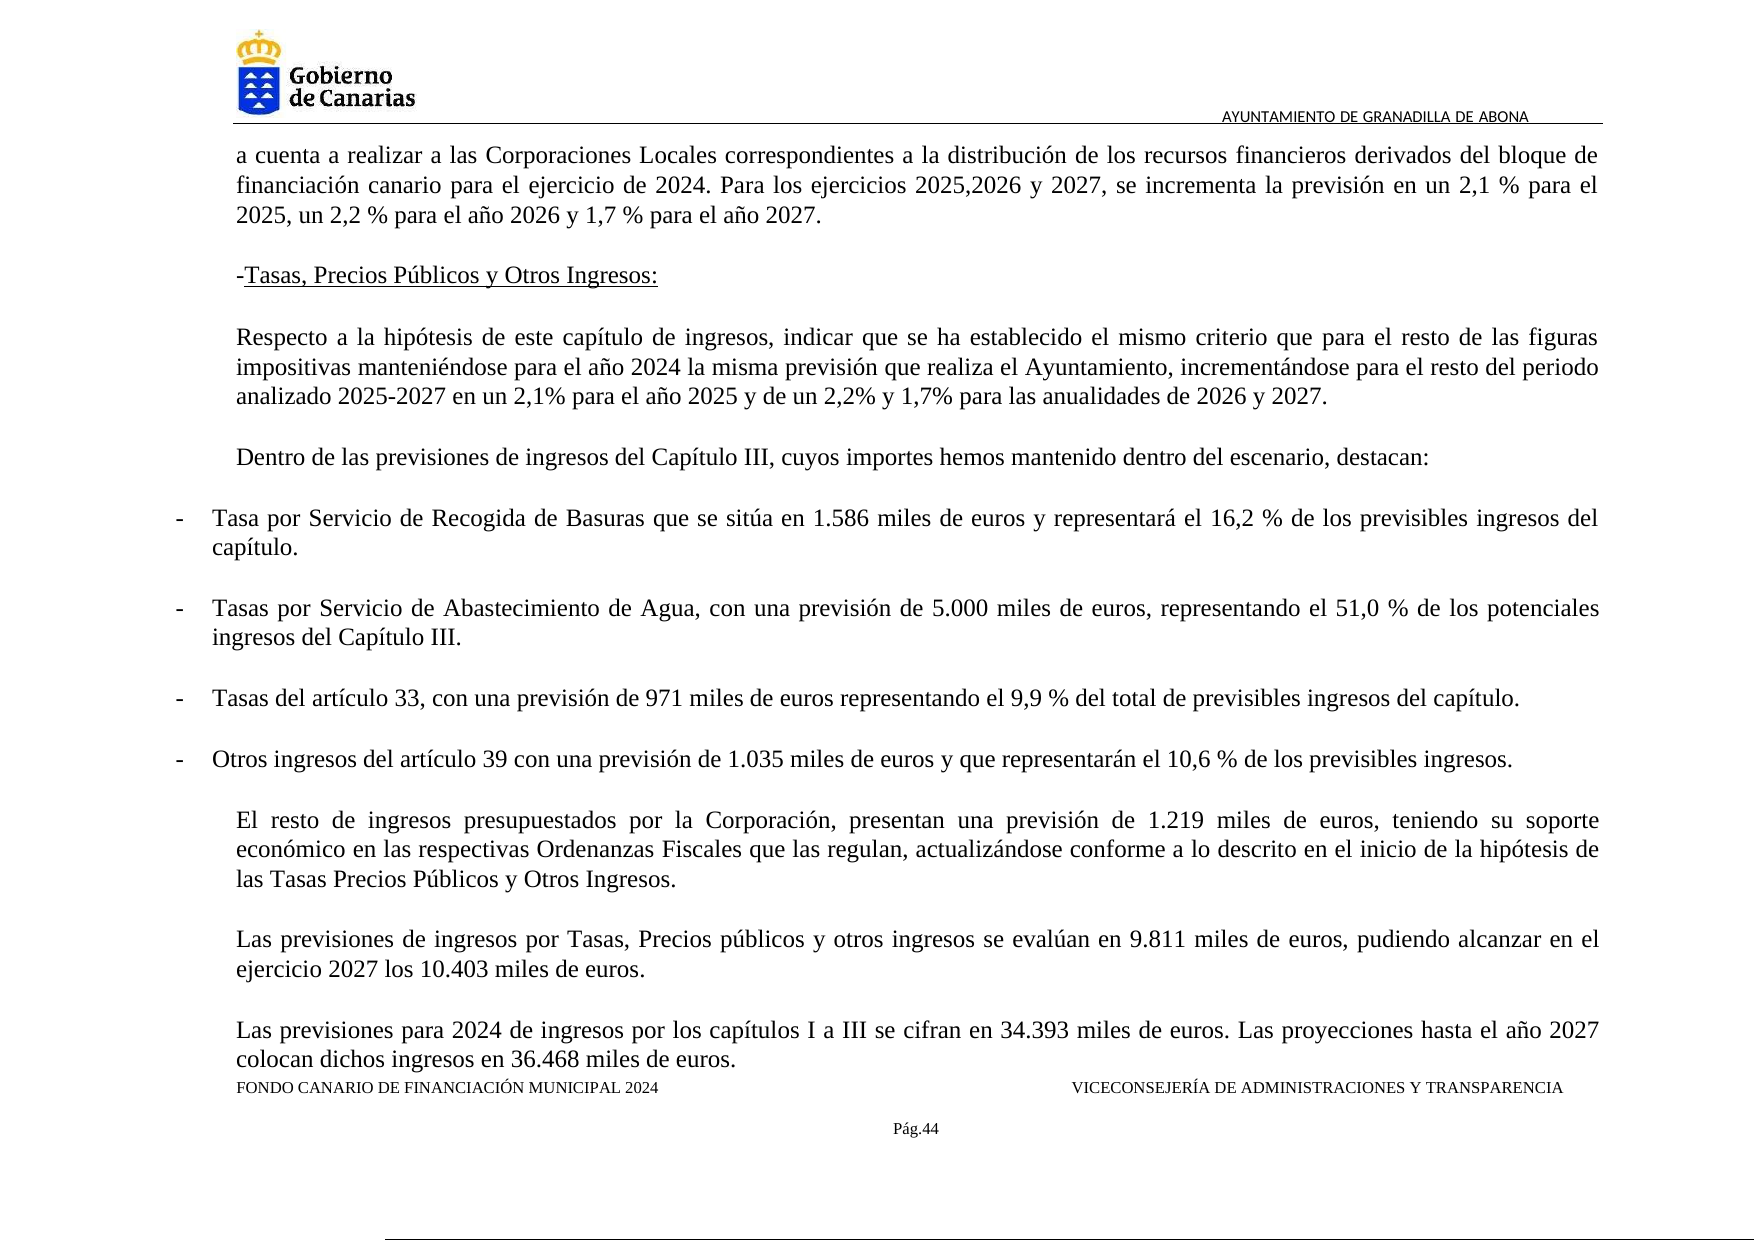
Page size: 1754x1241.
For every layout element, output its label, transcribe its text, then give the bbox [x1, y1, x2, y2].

text a cuenta a realizar a las Corporaciones Locales correspondientes a la distribución de los recursos financieros derivados del bloque de financiación canario para el ejercicio de 2024. Para los ejercicios 2025,2026 y 2027, se incrementa la previsión en un 2,1 % para el 2025, un 2,2 % para el año 2026 y 1,7 % para el año 2027. [236, 141, 1601, 228]
text El resto de ingresos presupuestados por la Corporación, presentan una previsión de 1.219 miles de euros, teniendo su soporte económico en las respectivas Ordenanzas Fiscales que las regulan, actualizándose conforme a lo descrito en el inicio de la hipótesis de las Tasas Precios Públicos y Otros Ingresos. [236, 805, 1601, 893]
text Las previsiones para 2024 de ingresos por los capítulos I a III se cifran en 34.393 miles de euros. Las proyecciones hasta el año 2027 colocan dichos ingresos en 36.468 miles de euros. [236, 1015, 1601, 1073]
list Otros ingresos del artículo 39 con una previsión de 1.035 miles de euros y que representarán el 10,6 % de los previsibles ingresos. [175, 744, 1601, 773]
text Las previsiones de ingresos por Tasas, Precios públicos y otros ingresos se evalúan en 9.811 miles de euros, pudiendo alcanzar en el ejercicio 2027 los 10.403 miles de euros. [236, 924, 1601, 983]
text Respecto a la hipótesis de este capítulo de ingresos, indicar que se ha establecido el mismo criterio que para el resto de las figuras impositivas manteniéndose para el año 2024 la misma previsión que realiza el Ayuntamiento, incrementándose para el resto del periodo analizado 2025-2027 en un 2,1% para el año 2025 y de un 2,2% y 1,7% para las anualidades de 2026 y 2027. [236, 322, 1601, 410]
text -Tasas, Precios Públicos y Otros Ingresos: [236, 261, 1627, 289]
list Tasas del artículo 33, con una previsión de 971 miles de euros representando el 9,9 % del total de previsibles ingresos del capítulo. [175, 683, 1601, 712]
list Tasas por Servicio de Abastecimiento de Agua, con una previsión de 5.000 miles de euros, representando el 51,0 % de los potenciales ingresos del Capítulo III. [175, 593, 1601, 651]
text Dentro de las previsiones de ingresos del Capítulo III, cuyos importes hemos mantenido dentro del escenario, destacan: [236, 442, 1601, 471]
list Tasa por Servicio de Recogida de Basuras que se sitúa en 1.586 miles de euros y representará el 16,2 % de los previsibles ingresos del capítulo. [175, 503, 1601, 561]
